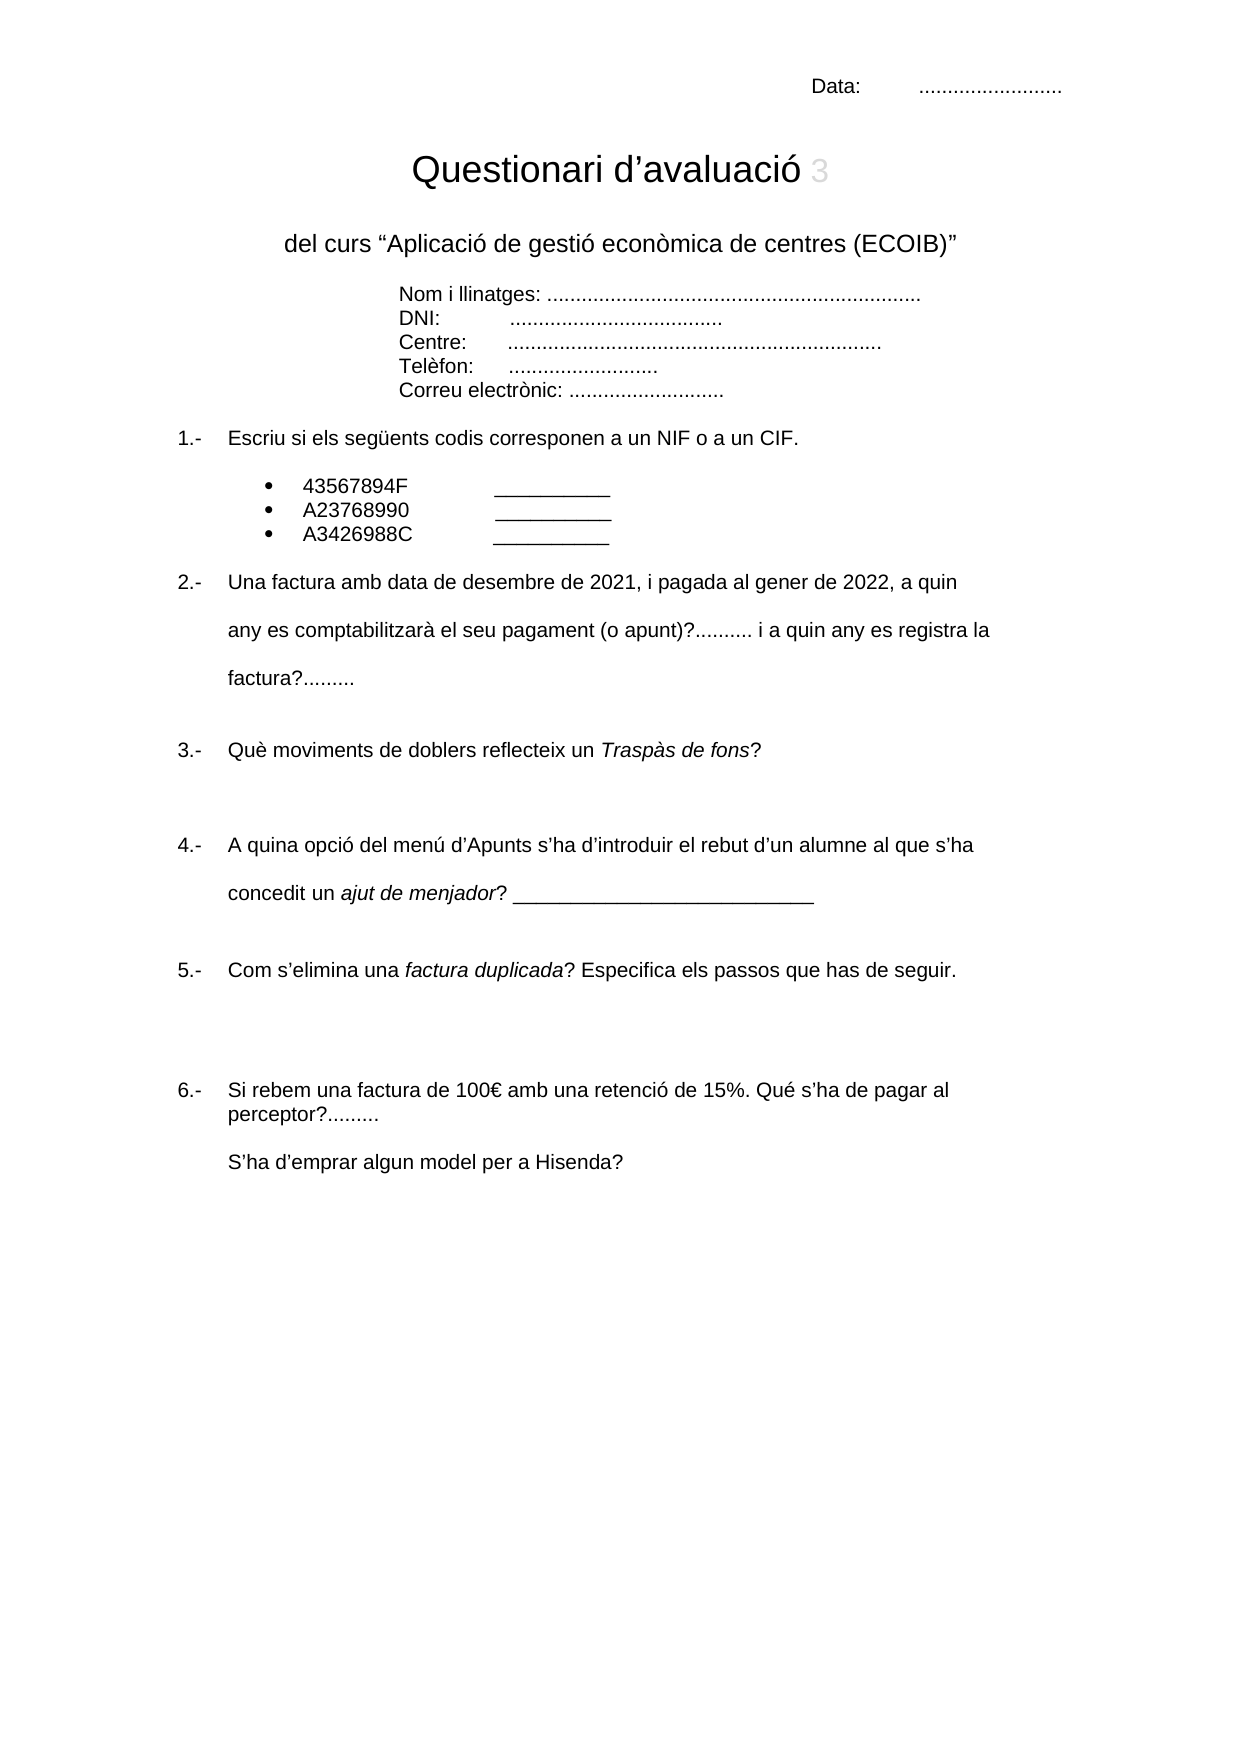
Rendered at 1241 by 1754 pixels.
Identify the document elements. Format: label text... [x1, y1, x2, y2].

subtitle Questionari d’avaluació 3 [177, 148, 1063, 191]
table_cell Una factura amb data de desembre de 2021, i pagada al gener de 2022, a quin any es comptabilitzarà el seu pagament (o apunt)?.......... i a quin any es registra la factura?......... [220, 570, 1003, 737]
text Nom i llinatges: ................................................................. [398, 282, 1063, 306]
table_header [1003, 426, 1115, 570]
table_cell 6.- [170, 1078, 220, 1221]
table_header Escriu si els següents codis corresponen a un NIF o a un CIF. 43567894F __________ A23768990 __________ A3426988C __________ [220, 426, 1003, 570]
text DNI: ..................................... [398, 306, 1063, 330]
table_cell [1003, 833, 1115, 958]
text del curs “Aplicació de gestió econòmica de centres (ECOIB)” [177, 229, 1063, 258]
table_cell [1003, 1078, 1115, 1221]
table_cell Com s’elimina una factura duplicada? Especifica els passos que has de seguir. [220, 958, 1003, 1078]
table_cell 5.- [170, 958, 220, 1078]
table_header 1.- [170, 426, 220, 570]
table_cell Si rebem una factura de 100€ amb una retenció de 15%. Qué s’ha de pagar al perceptor?......... S’ha d’emprar algun model per a Hisenda? [220, 1078, 1003, 1221]
table_cell 3.- [170, 738, 220, 833]
table_cell Què moviments de doblers reflecteix un Traspàs de fons? [220, 738, 1003, 833]
table_cell 4.- [170, 833, 220, 958]
text Correu electrònic: ........................... [398, 378, 1063, 402]
table_cell [1003, 738, 1115, 833]
table_cell [1003, 570, 1115, 737]
table_cell A quina opció del menú d’Apunts s’ha d’introduir el rebut d’un alumne al que s’ha concedit un ajut de menjador? __________________________ [220, 833, 1003, 958]
table_cell [1003, 958, 1115, 1078]
text Centre: ................................................................. Telèfon: .......................... [398, 330, 1063, 378]
table_cell 2.- [170, 570, 220, 737]
